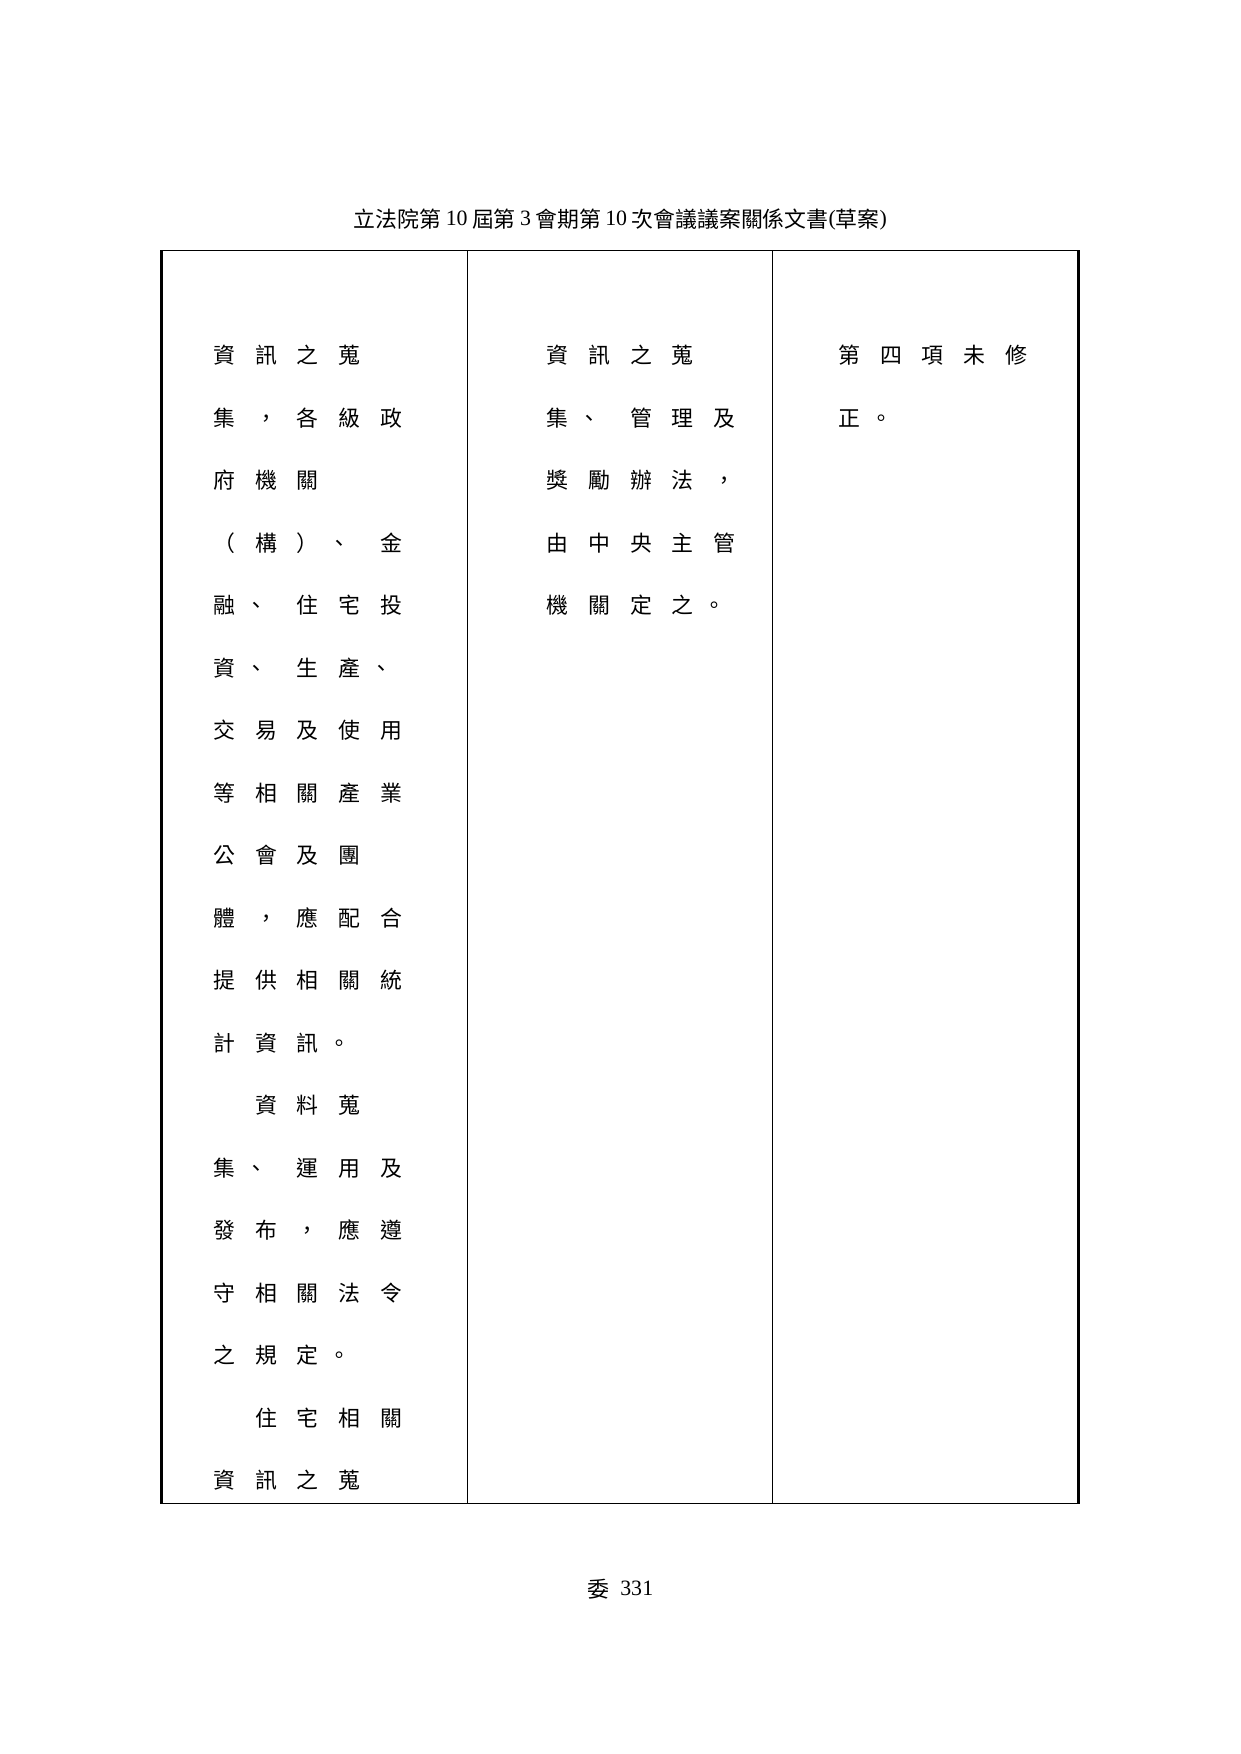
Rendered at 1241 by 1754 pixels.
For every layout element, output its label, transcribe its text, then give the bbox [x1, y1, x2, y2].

table_cell 第四十七條 為引導住宅市場健全發展，主管機關應定期蒐集、分析及公布下列住宅資訊： 一、買賣住宅市場之供給、需求、用地、交易價格、產權持有分布，以及空屋或餘屋之數量、區位、類型及權屬。 二、租賃住宅市場之規模、租屋需求、租金價格、依法登錄或繳稅狀況、租賃爭議件數。 三、不符基本居住水準狀況、經濟或社會弱勢者住宅補貼與其他居住相關補貼申請狀況及未申請原因、住宅補貼政策成效。 四、居住品質狀況、住宅環境風險及居住滿意度。 五、其他必要之住宅資訊。 前項住宅資訊之蒐集，各級政府機關（構）、金融、住宅投資、生產、交易及使用等相關產業公會及團體，應配合提供相關統計資訊。 資料蒐集、運用及發布，應遵守相關法令之規定。 住宅相關資訊之蒐集、管理及獎勵辦法，由中央主管機關定之。 [163, 251, 467, 1503]
table_cell 資訊之蒐集、管理及獎勵辦法，由中央主管機關定之。 [468, 251, 772, 1503]
table_cell 第四項未修正。 [773, 251, 1077, 1503]
